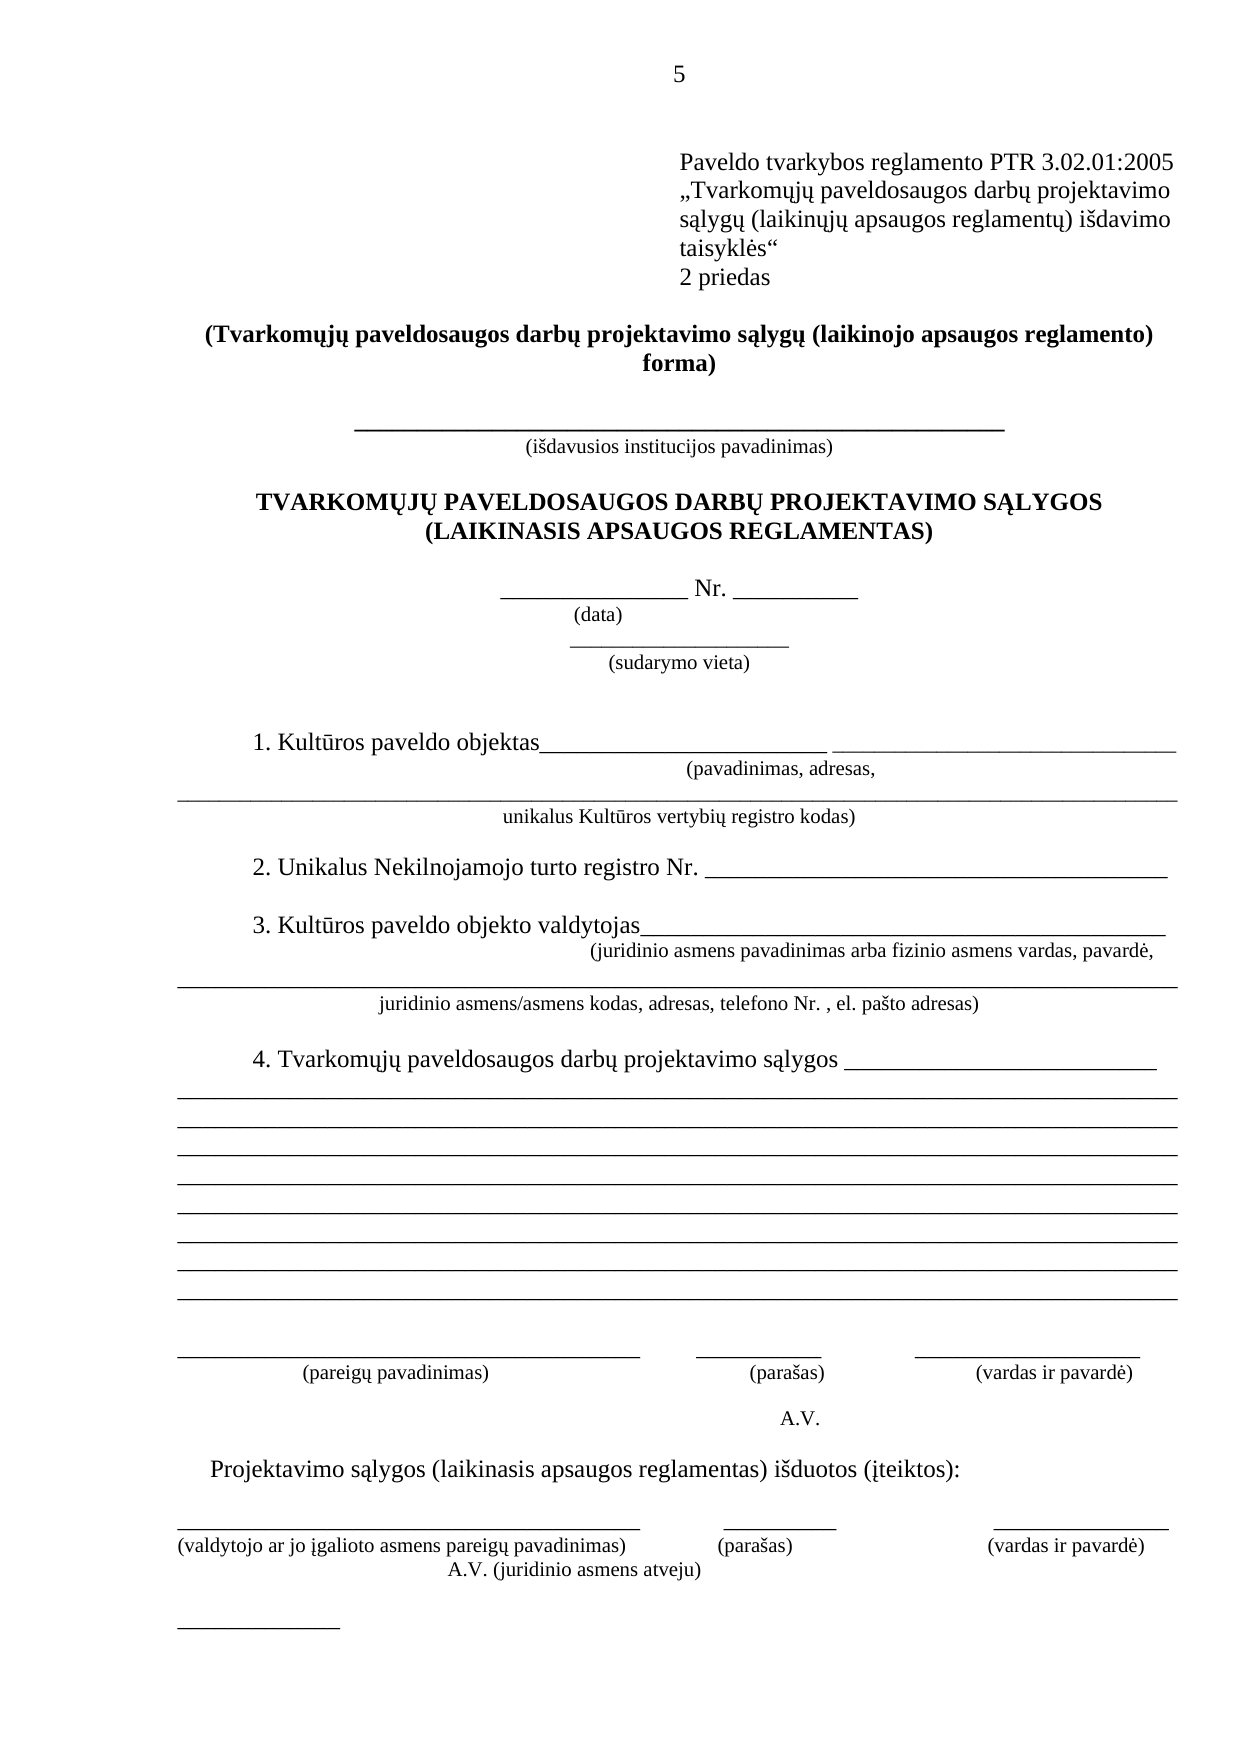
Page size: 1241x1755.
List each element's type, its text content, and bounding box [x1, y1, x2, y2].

text A.V. (juridinio asmens atveju) [312, 1557, 1181, 1581]
text TVARKOMŲJŲ PAVELDOSAUGOS DARBŲ PROJEKTAVIMO SĄLYGOS (LAIKINASIS APSAUGOS REGLAMENTAS) [177, 487, 1181, 545]
text ________________________________________________________________________________ [177, 1130, 1181, 1159]
text ____________________________________________________ [177, 406, 1181, 434]
text (pareigų pavadinimas) (parašas) (vardas ir pavardė) [177, 1360, 1181, 1396]
text (Tvarkomųjų paveldosaugos darbų projektavimo sąlygų (laikinojo apsaugos reglamento) forma) [177, 319, 1181, 377]
text 2. Unikalus Nekilnojamojo turto registro Nr. _____________________________________ [177, 852, 1181, 881]
text juridinio asmens/asmens kodas, adresas, telefono Nr. , el. pašto adresas) [177, 991, 1181, 1015]
text _____________________________________ _________ ______________ [177, 1504, 1181, 1533]
text ________________________________________________________________________________________________ [177, 780, 1181, 804]
text 1. Kultūros paveldo objektas_______________________ _________________________________ [177, 727, 1181, 756]
text _____________________ [177, 626, 1181, 650]
text _____________ [177, 1603, 1181, 1632]
text (valdytojo ar jo įgalioto asmens pareigų pavadinimas) (parašas) (vardas ir pavardė) [177, 1533, 1181, 1557]
text ________________________________________________________________________________ [177, 962, 1181, 991]
text (juridinio asmens pavadinimas arba fizinio asmens vardas, pavardė, [177, 938, 1181, 962]
text (išdavusios institucijos pavadinimas) [177, 434, 1181, 458]
text ________________________________________________________________________________ [177, 1159, 1181, 1188]
text Projektavimo sąlygos (laikinasis apsaugos reglamentas) išduotos (įteiktos): [177, 1454, 1181, 1483]
text ________________________________________________________________________________ [177, 1274, 1181, 1303]
text ________________________________________________________________________________ [177, 1245, 1181, 1274]
text 4. Tvarkomųjų paveldosaugos darbų projektavimo sąlygos _________________________ [177, 1044, 1181, 1073]
text _____________________________________ __________ __________________ [177, 1332, 1181, 1360]
text Paveldo tvarkybos reglamento PTR 3.02.01:2005 „Tvarkomųjų paveldosaugos darbų projektavimo sąlygų (laikinųjų apsaugos reglamentų) išdavimo taisyklės“ [679, 147, 1181, 262]
text (pavadinimas, adresas, [177, 756, 1181, 780]
text (sudarymo vieta) [177, 650, 1181, 674]
text 3. Kultūros paveldo objekto valdytojas__________________________________________ [177, 910, 1181, 938]
text A.V. [177, 1406, 1181, 1430]
text (data) [15, 602, 1181, 626]
text ________________________________________________________________________________ [177, 1188, 1181, 1217]
text ________________________________________________________________________________ [177, 1102, 1181, 1130]
text ________________________________________________________________________________ [177, 1073, 1181, 1102]
text _______________ Nr. __________ [177, 573, 1181, 602]
text 2 priedas [679, 262, 1181, 291]
text ________________________________________________________________________________ [177, 1217, 1181, 1245]
text unikalus Kultūros vertybių registro kodas) [177, 804, 1181, 828]
